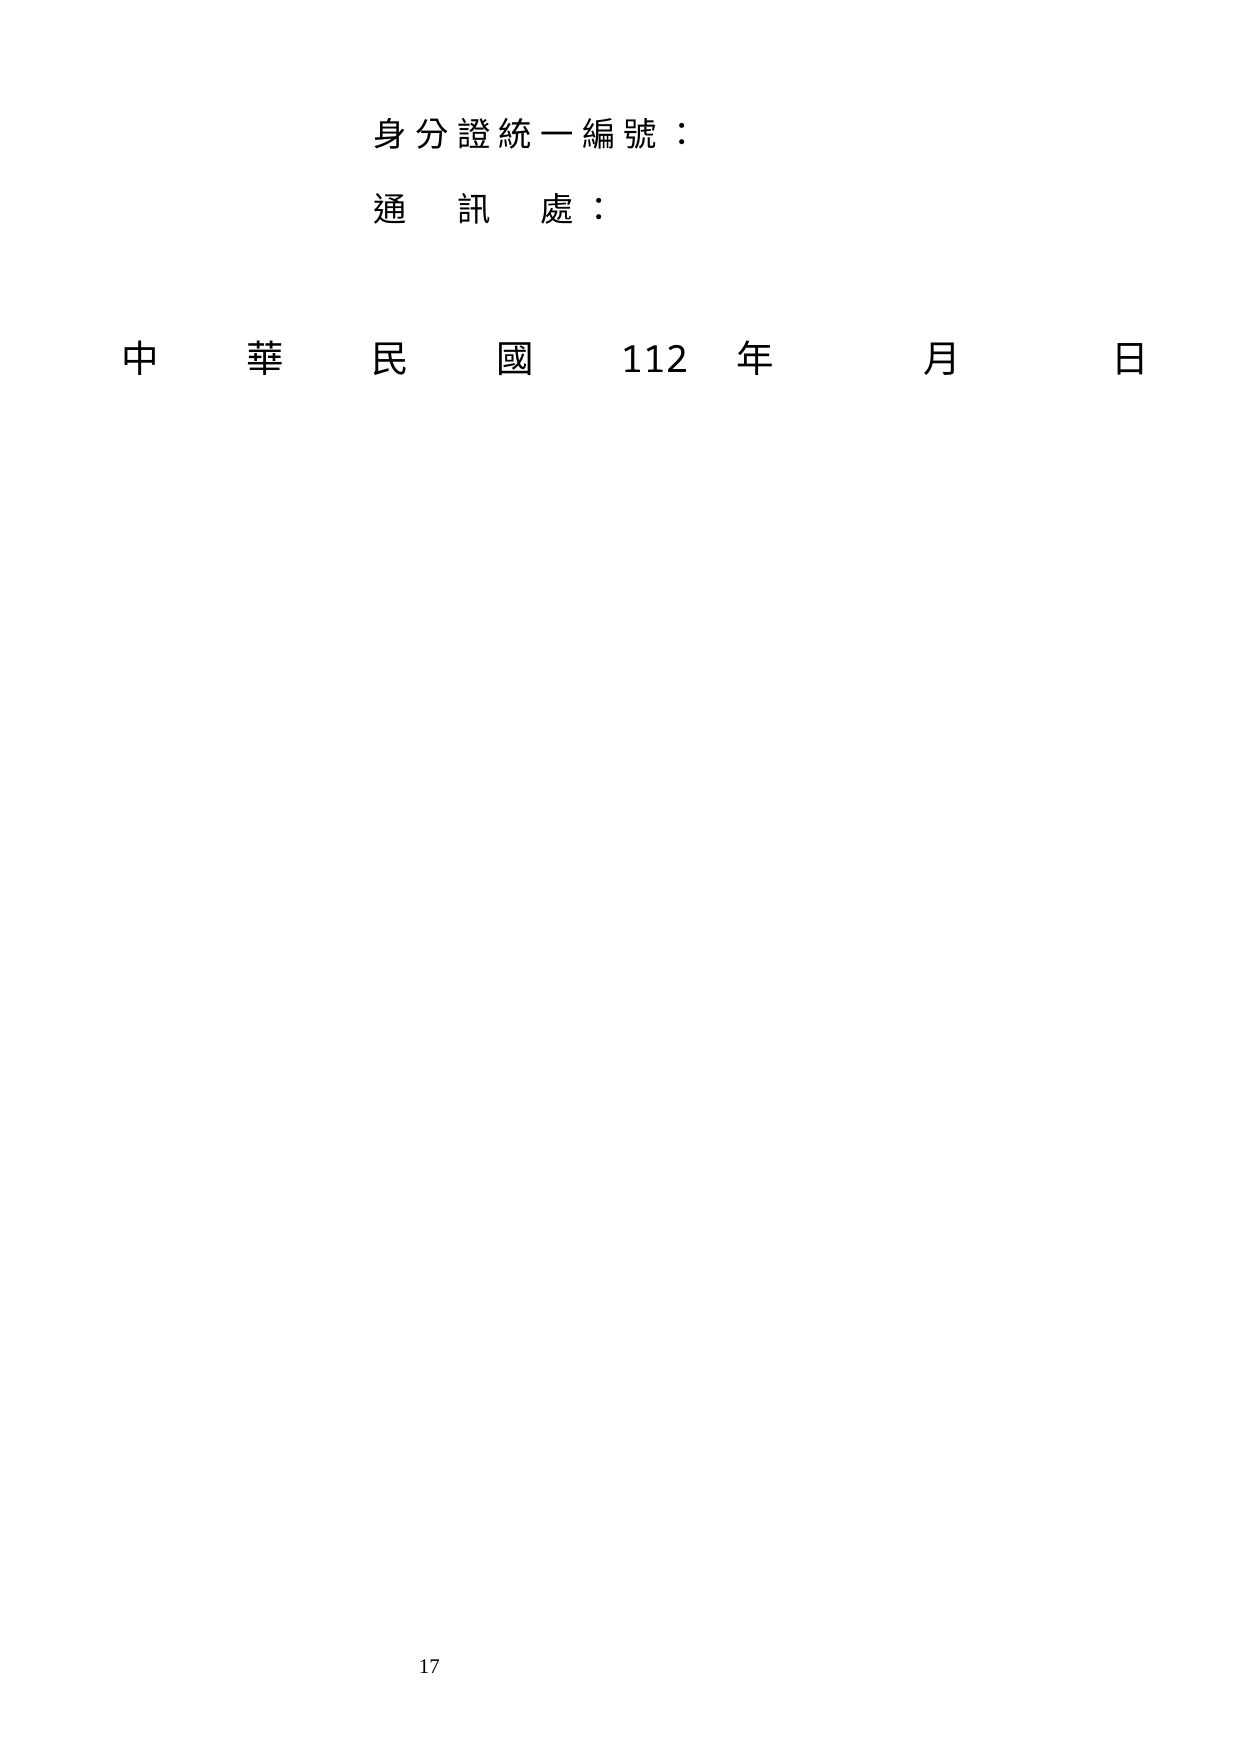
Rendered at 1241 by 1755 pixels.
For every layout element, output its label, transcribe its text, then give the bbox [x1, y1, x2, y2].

text 身分證統一編號： [119, 90, 1151, 152]
text 中 華 民 國 112 年 月 日 [119, 315, 1151, 377]
text 通 訊 處： [119, 165, 1151, 227]
